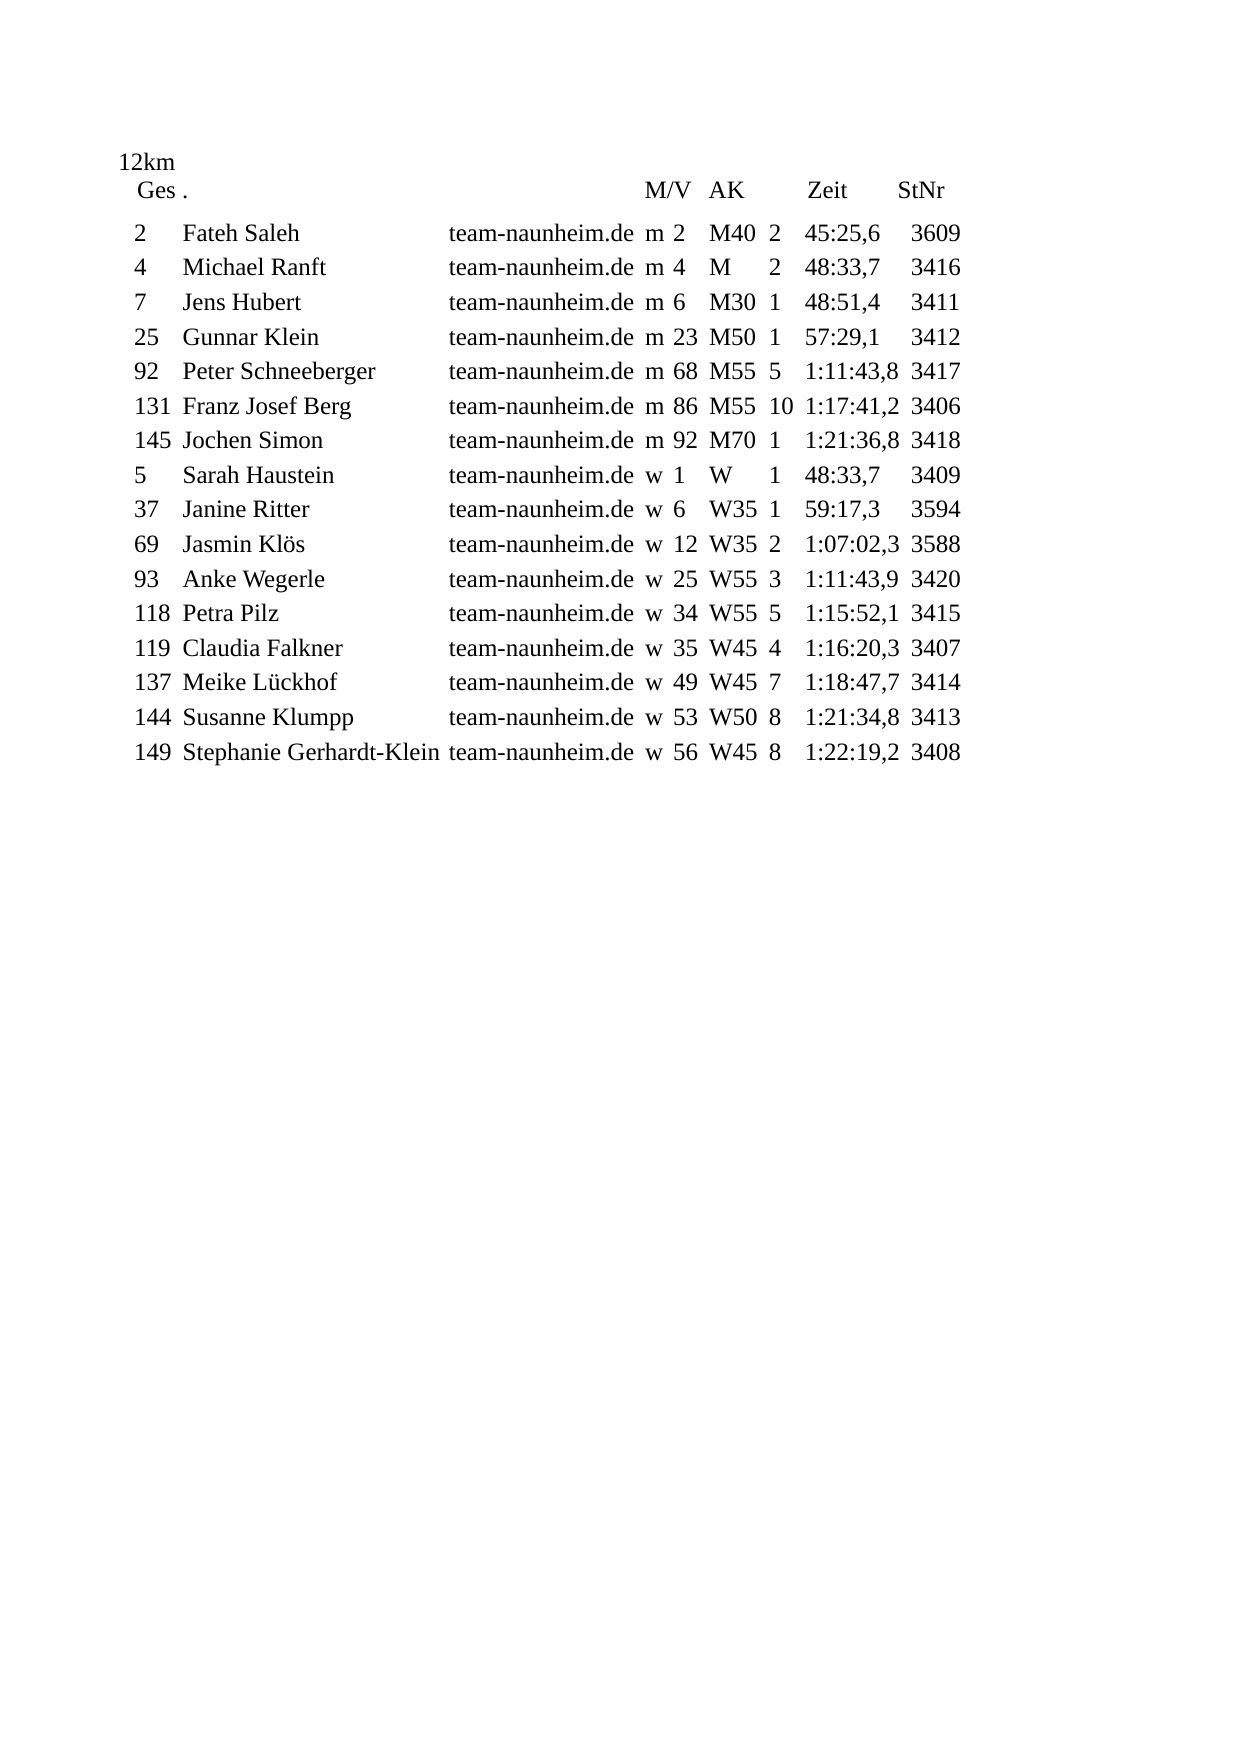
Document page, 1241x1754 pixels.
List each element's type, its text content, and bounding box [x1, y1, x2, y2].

table_cell [802, 1331, 908, 1366]
text Ges . M/V AK Zeit StNr [118, 176, 1122, 204]
table_cell [766, 1055, 802, 1089]
table_cell w [642, 561, 670, 595]
table_cell 6 [670, 492, 706, 526]
table_cell [969, 561, 989, 595]
table_cell [969, 284, 989, 319]
table_cell [802, 1089, 908, 1124]
table_cell 4 [131, 250, 179, 284]
table_cell [969, 1297, 989, 1331]
table_cell [802, 1055, 908, 1089]
table_cell [180, 1020, 446, 1054]
table_cell [118, 215, 131, 249]
table_cell Fateh Saleh [180, 215, 446, 249]
table_cell team-naunheim.de [446, 457, 642, 492]
table_cell [642, 951, 670, 985]
table_cell Jasmin Klös [180, 526, 446, 561]
table_cell [969, 319, 989, 353]
table_cell [131, 1055, 179, 1089]
table_cell [908, 1262, 969, 1297]
table_cell team-naunheim.de [446, 319, 642, 353]
table_cell [969, 734, 989, 768]
table_cell [446, 1089, 642, 1124]
table_header [118, 204, 989, 215]
table_cell 3 [766, 561, 802, 595]
table_cell [802, 813, 908, 847]
table_cell [118, 665, 131, 699]
table_cell [969, 1020, 989, 1054]
table_cell [766, 1020, 802, 1054]
table_cell [802, 1262, 908, 1297]
table_cell [446, 1331, 642, 1366]
table_cell [969, 1228, 989, 1262]
table_cell [908, 1331, 969, 1366]
table_cell [908, 882, 969, 916]
table_cell w [642, 457, 670, 492]
table_cell [118, 699, 131, 734]
table_cell 48:51,4 [802, 284, 908, 319]
table_cell [969, 250, 989, 284]
table_cell m [642, 353, 670, 388]
table_cell [766, 882, 802, 916]
table_cell [670, 1331, 706, 1366]
table_cell [802, 985, 908, 1020]
table_cell [642, 847, 670, 882]
table_cell m [642, 319, 670, 353]
table_cell [642, 1262, 670, 1297]
table_cell m [642, 388, 670, 422]
table_cell 149 [131, 734, 179, 768]
table_cell Petra Pilz [180, 595, 446, 630]
table_cell 5 [766, 595, 802, 630]
table_cell [670, 951, 706, 985]
table_cell 118 [131, 595, 179, 630]
table_cell 2 [670, 215, 706, 249]
table_cell Franz Josef Berg [180, 388, 446, 422]
table_cell [180, 916, 446, 951]
table_cell 68 [670, 353, 706, 388]
table_cell 3407 [908, 630, 969, 664]
table_cell [446, 1158, 642, 1193]
table_cell 34 [670, 595, 706, 630]
table_cell team-naunheim.de [446, 284, 642, 319]
table_cell [969, 1055, 989, 1089]
table_cell [446, 1020, 642, 1054]
table_cell team-naunheim.de [446, 526, 642, 561]
table_cell [908, 847, 969, 882]
table_cell [908, 1089, 969, 1124]
table_cell team-naunheim.de [446, 699, 642, 734]
table_cell [969, 951, 989, 985]
table_cell 1 [766, 423, 802, 457]
table_cell [802, 847, 908, 882]
table_cell 1:11:43,8 [802, 353, 908, 388]
table_cell [446, 1228, 642, 1262]
table_cell 4 [766, 630, 802, 664]
table_cell 1 [766, 284, 802, 319]
table_cell 56 [670, 734, 706, 768]
table_cell 5 [131, 457, 179, 492]
table_cell m [642, 250, 670, 284]
table_cell Meike Lückhof [180, 665, 446, 699]
table_cell [969, 630, 989, 664]
table_cell [118, 1228, 131, 1262]
table_cell [706, 985, 766, 1020]
table_cell [118, 423, 131, 457]
table_cell [642, 813, 670, 847]
table_cell 145 [131, 423, 179, 457]
table_cell [131, 1228, 179, 1262]
table_cell [670, 1262, 706, 1297]
table_cell [118, 319, 131, 353]
table_cell [706, 1124, 766, 1158]
table_cell team-naunheim.de [446, 492, 642, 526]
table_cell team-naunheim.de [446, 595, 642, 630]
table_cell [446, 882, 642, 916]
table_cell 4 [670, 250, 706, 284]
table_cell [670, 847, 706, 882]
table_cell [969, 1262, 989, 1297]
table_cell [446, 1262, 642, 1297]
table_cell 8 [766, 734, 802, 768]
table_cell [670, 882, 706, 916]
table_cell 48:33,7 [802, 250, 908, 284]
table_cell [642, 1297, 670, 1331]
table_cell [118, 916, 131, 951]
table_cell [706, 882, 766, 916]
table_cell team-naunheim.de [446, 630, 642, 664]
table_cell [118, 1089, 131, 1124]
table_cell [802, 1228, 908, 1262]
table_cell [118, 526, 131, 561]
table_cell 1:16:20,3 [802, 630, 908, 664]
table_cell [802, 951, 908, 985]
table_cell W55 [706, 595, 766, 630]
table_cell 3420 [908, 561, 969, 595]
table_cell [131, 882, 179, 916]
table_cell W45 [706, 630, 766, 664]
table_cell [180, 951, 446, 985]
table_cell 86 [670, 388, 706, 422]
table_cell Sarah Haustein [180, 457, 446, 492]
table_cell [670, 985, 706, 1020]
table_cell [908, 1297, 969, 1331]
table_cell Stephanie Gerhardt-Klein [180, 734, 446, 768]
table_cell [131, 1262, 179, 1297]
table_cell w [642, 699, 670, 734]
table_cell 93 [131, 561, 179, 595]
table_cell 144 [131, 699, 179, 734]
table_cell [180, 1228, 446, 1262]
table_cell [706, 1297, 766, 1331]
table_cell team-naunheim.de [446, 215, 642, 249]
table_cell [766, 1297, 802, 1331]
table_cell [706, 951, 766, 985]
table_cell [446, 951, 642, 985]
table_cell W45 [706, 734, 766, 768]
table_cell [180, 813, 446, 847]
table_cell [642, 1055, 670, 1089]
table_cell [118, 951, 131, 985]
table_cell [706, 1228, 766, 1262]
table_cell W45 [706, 665, 766, 699]
table_cell Jens Hubert [180, 284, 446, 319]
table_cell team-naunheim.de [446, 561, 642, 595]
table_cell [969, 665, 989, 699]
table_cell W35 [706, 492, 766, 526]
table_cell [706, 1262, 766, 1297]
table_cell [446, 1297, 642, 1331]
table_cell M30 [706, 284, 766, 319]
table_cell [118, 492, 131, 526]
table_cell w [642, 665, 670, 699]
table_cell [180, 1158, 446, 1193]
table_cell [118, 734, 131, 768]
table_cell [706, 1020, 766, 1054]
table_cell [706, 1193, 766, 1227]
table_cell [180, 1124, 446, 1158]
table_cell 23 [670, 319, 706, 353]
table_cell 3414 [908, 665, 969, 699]
table_cell 1 [766, 319, 802, 353]
table_cell 1:11:43,9 [802, 561, 908, 595]
table_cell [642, 1193, 670, 1227]
table_cell [969, 1331, 989, 1366]
table_cell 3418 [908, 423, 969, 457]
table_cell 3609 [908, 215, 969, 249]
table_cell w [642, 492, 670, 526]
table_cell 3406 [908, 388, 969, 422]
table_cell 1:18:47,7 [802, 665, 908, 699]
table_cell [118, 595, 131, 630]
table_cell 3413 [908, 699, 969, 734]
table_cell [131, 1020, 179, 1054]
table_cell 12 [670, 526, 706, 561]
table_cell w [642, 526, 670, 561]
table_cell 48:33,7 [802, 457, 908, 492]
table_cell [131, 847, 179, 882]
table_cell 2 [766, 526, 802, 561]
table_cell W50 [706, 699, 766, 734]
table_cell [446, 1124, 642, 1158]
table_cell W55 [706, 561, 766, 595]
table_cell Janine Ritter [180, 492, 446, 526]
table_cell [766, 1193, 802, 1227]
table_cell [118, 985, 131, 1020]
table_cell [908, 1124, 969, 1158]
table_cell 3409 [908, 457, 969, 492]
table_cell Michael Ranft [180, 250, 446, 284]
table_cell [180, 1055, 446, 1089]
table_cell [706, 1158, 766, 1193]
table_cell team-naunheim.de [446, 250, 642, 284]
table_cell [908, 1055, 969, 1089]
table_cell [670, 916, 706, 951]
table_cell [131, 951, 179, 985]
table_cell [706, 1055, 766, 1089]
table_cell [642, 985, 670, 1020]
table_cell team-naunheim.de [446, 388, 642, 422]
table_cell [642, 1331, 670, 1366]
table_cell w [642, 734, 670, 768]
table_cell [766, 916, 802, 951]
table_cell [118, 1020, 131, 1054]
table_cell 1 [766, 492, 802, 526]
table_cell [766, 1089, 802, 1124]
table_cell [118, 1055, 131, 1089]
table_cell [118, 1262, 131, 1297]
table_cell [969, 423, 989, 457]
table_cell [180, 1262, 446, 1297]
table_cell team-naunheim.de [446, 665, 642, 699]
table_cell 137 [131, 665, 179, 699]
table_cell Peter Schneeberger [180, 353, 446, 388]
table_cell [670, 1089, 706, 1124]
table_cell 3408 [908, 734, 969, 768]
table_cell M50 [706, 319, 766, 353]
table_cell [118, 353, 131, 388]
table_cell [642, 882, 670, 916]
table_cell Susanne Klumpp [180, 699, 446, 734]
table_cell [706, 847, 766, 882]
table_cell 3411 [908, 284, 969, 319]
table_cell [802, 1158, 908, 1193]
table_cell 49 [670, 665, 706, 699]
table_cell 2 [766, 250, 802, 284]
table_cell [118, 250, 131, 284]
table_cell 3412 [908, 319, 969, 353]
table_cell 131 [131, 388, 179, 422]
table_cell 1:07:02,3 [802, 526, 908, 561]
table_cell [969, 813, 989, 847]
table_cell [766, 847, 802, 882]
table_cell [670, 1297, 706, 1331]
table_cell [969, 353, 989, 388]
table_cell 59:17,3 [802, 492, 908, 526]
table_cell [131, 985, 179, 1020]
table_cell [131, 1124, 179, 1158]
table_cell 1:21:36,8 [802, 423, 908, 457]
table_cell [969, 699, 989, 734]
table_cell [180, 1193, 446, 1227]
table_cell [446, 1055, 642, 1089]
table_cell Jochen Simon [180, 423, 446, 457]
table_cell [180, 847, 446, 882]
table_cell [670, 1193, 706, 1227]
table_cell [446, 813, 642, 847]
table_cell M70 [706, 423, 766, 457]
table_cell [118, 847, 131, 882]
table_cell 119 [131, 630, 179, 664]
table_cell [131, 1089, 179, 1124]
table_cell [969, 1124, 989, 1158]
table_cell [969, 526, 989, 561]
table_cell W [706, 457, 766, 492]
table_cell [670, 1055, 706, 1089]
table_cell [180, 1297, 446, 1331]
table_cell 1:15:52,1 [802, 595, 908, 630]
table_cell 92 [670, 423, 706, 457]
table_cell m [642, 215, 670, 249]
table_cell 5 [766, 353, 802, 388]
table_cell [642, 1124, 670, 1158]
table_cell [642, 916, 670, 951]
table_cell [670, 1020, 706, 1054]
table_cell 45:25,6 [802, 215, 908, 249]
table_cell [180, 1089, 446, 1124]
table_cell M55 [706, 388, 766, 422]
table_cell [969, 1193, 989, 1227]
table_cell [118, 1193, 131, 1227]
table_cell 53 [670, 699, 706, 734]
text 12km [118, 147, 1122, 176]
table_cell 7 [131, 284, 179, 319]
table_cell [131, 1331, 179, 1366]
table_cell [908, 1020, 969, 1054]
table_cell 3588 [908, 526, 969, 561]
table_cell [118, 1158, 131, 1193]
table_cell [706, 1089, 766, 1124]
table_cell [766, 951, 802, 985]
table_cell [802, 1124, 908, 1158]
table_cell [446, 1193, 642, 1227]
table_cell [802, 1020, 908, 1054]
table_cell [969, 492, 989, 526]
table_cell [969, 985, 989, 1020]
table_cell 2 [131, 215, 179, 249]
table_cell 3415 [908, 595, 969, 630]
table_cell [118, 813, 131, 847]
table_header [118, 797, 989, 812]
table_cell [706, 1331, 766, 1366]
table_cell [670, 1124, 706, 1158]
table_cell 25 [131, 319, 179, 353]
table_cell 57:29,1 [802, 319, 908, 353]
table_cell M55 [706, 353, 766, 388]
table_cell [908, 1193, 969, 1227]
table_cell [131, 1297, 179, 1331]
table_cell [131, 1193, 179, 1227]
table_cell team-naunheim.de [446, 734, 642, 768]
table_cell [642, 1228, 670, 1262]
table_cell [908, 916, 969, 951]
table_cell [802, 1297, 908, 1331]
table_cell w [642, 595, 670, 630]
table_cell [969, 457, 989, 492]
table_cell [908, 985, 969, 1020]
table_cell 8 [766, 699, 802, 734]
table_cell [766, 1262, 802, 1297]
table_cell [118, 457, 131, 492]
table_cell [908, 951, 969, 985]
table_cell 25 [670, 561, 706, 595]
table_cell [118, 561, 131, 595]
table_cell [969, 1158, 989, 1193]
table_cell 3594 [908, 492, 969, 526]
table_cell [118, 630, 131, 664]
table_cell team-naunheim.de [446, 423, 642, 457]
table_cell [969, 1089, 989, 1124]
table_cell [908, 1158, 969, 1193]
table_cell 1 [670, 457, 706, 492]
table_cell Claudia Falkner [180, 630, 446, 664]
table_cell M [706, 250, 766, 284]
table_cell [131, 916, 179, 951]
table_cell 3417 [908, 353, 969, 388]
table_cell [118, 882, 131, 916]
table_cell Gunnar Klein [180, 319, 446, 353]
table_cell 35 [670, 630, 706, 664]
table_cell [118, 284, 131, 319]
table_cell [969, 916, 989, 951]
table_cell Anke Wegerle [180, 561, 446, 595]
table_cell [969, 595, 989, 630]
table_cell [118, 1297, 131, 1331]
table_cell [766, 1124, 802, 1158]
table_cell [670, 1228, 706, 1262]
table_cell [766, 1228, 802, 1262]
table_cell [908, 813, 969, 847]
table_cell 10 [766, 388, 802, 422]
table_cell m [642, 423, 670, 457]
table_cell [969, 215, 989, 249]
table_cell [908, 1228, 969, 1262]
table_cell team-naunheim.de [446, 353, 642, 388]
table_cell [118, 388, 131, 422]
table_cell [969, 847, 989, 882]
table_cell 6 [670, 284, 706, 319]
table_cell 37 [131, 492, 179, 526]
table_cell [446, 847, 642, 882]
table_cell 3416 [908, 250, 969, 284]
table_cell [446, 916, 642, 951]
table_cell 1:21:34,8 [802, 699, 908, 734]
table_cell 1:17:41,2 [802, 388, 908, 422]
table_cell w [642, 630, 670, 664]
table_cell 1:22:19,2 [802, 734, 908, 768]
table_cell [969, 388, 989, 422]
table_cell [180, 1331, 446, 1366]
table_cell [766, 1331, 802, 1366]
table_cell [670, 1158, 706, 1193]
table_cell 2 [766, 215, 802, 249]
table_cell m [642, 284, 670, 319]
table_cell [642, 1089, 670, 1124]
table_cell [802, 882, 908, 916]
table_cell [766, 985, 802, 1020]
table_cell W35 [706, 526, 766, 561]
table_cell [802, 916, 908, 951]
table_cell [802, 1193, 908, 1227]
table_cell [118, 1124, 131, 1158]
table_cell 69 [131, 526, 179, 561]
table_cell 7 [766, 665, 802, 699]
table_cell [766, 813, 802, 847]
table_cell [642, 1158, 670, 1193]
table_cell [180, 882, 446, 916]
table_cell [642, 1020, 670, 1054]
table_cell [446, 985, 642, 1020]
table_cell [670, 813, 706, 847]
table_cell [118, 1331, 131, 1366]
table_cell 92 [131, 353, 179, 388]
table_cell [706, 813, 766, 847]
table_cell M40 [706, 215, 766, 249]
table_cell [706, 916, 766, 951]
table_cell [131, 1158, 179, 1193]
table_cell 1 [766, 457, 802, 492]
table_cell [131, 813, 179, 847]
table_cell [766, 1158, 802, 1193]
table_cell [969, 882, 989, 916]
table_cell [180, 985, 446, 1020]
